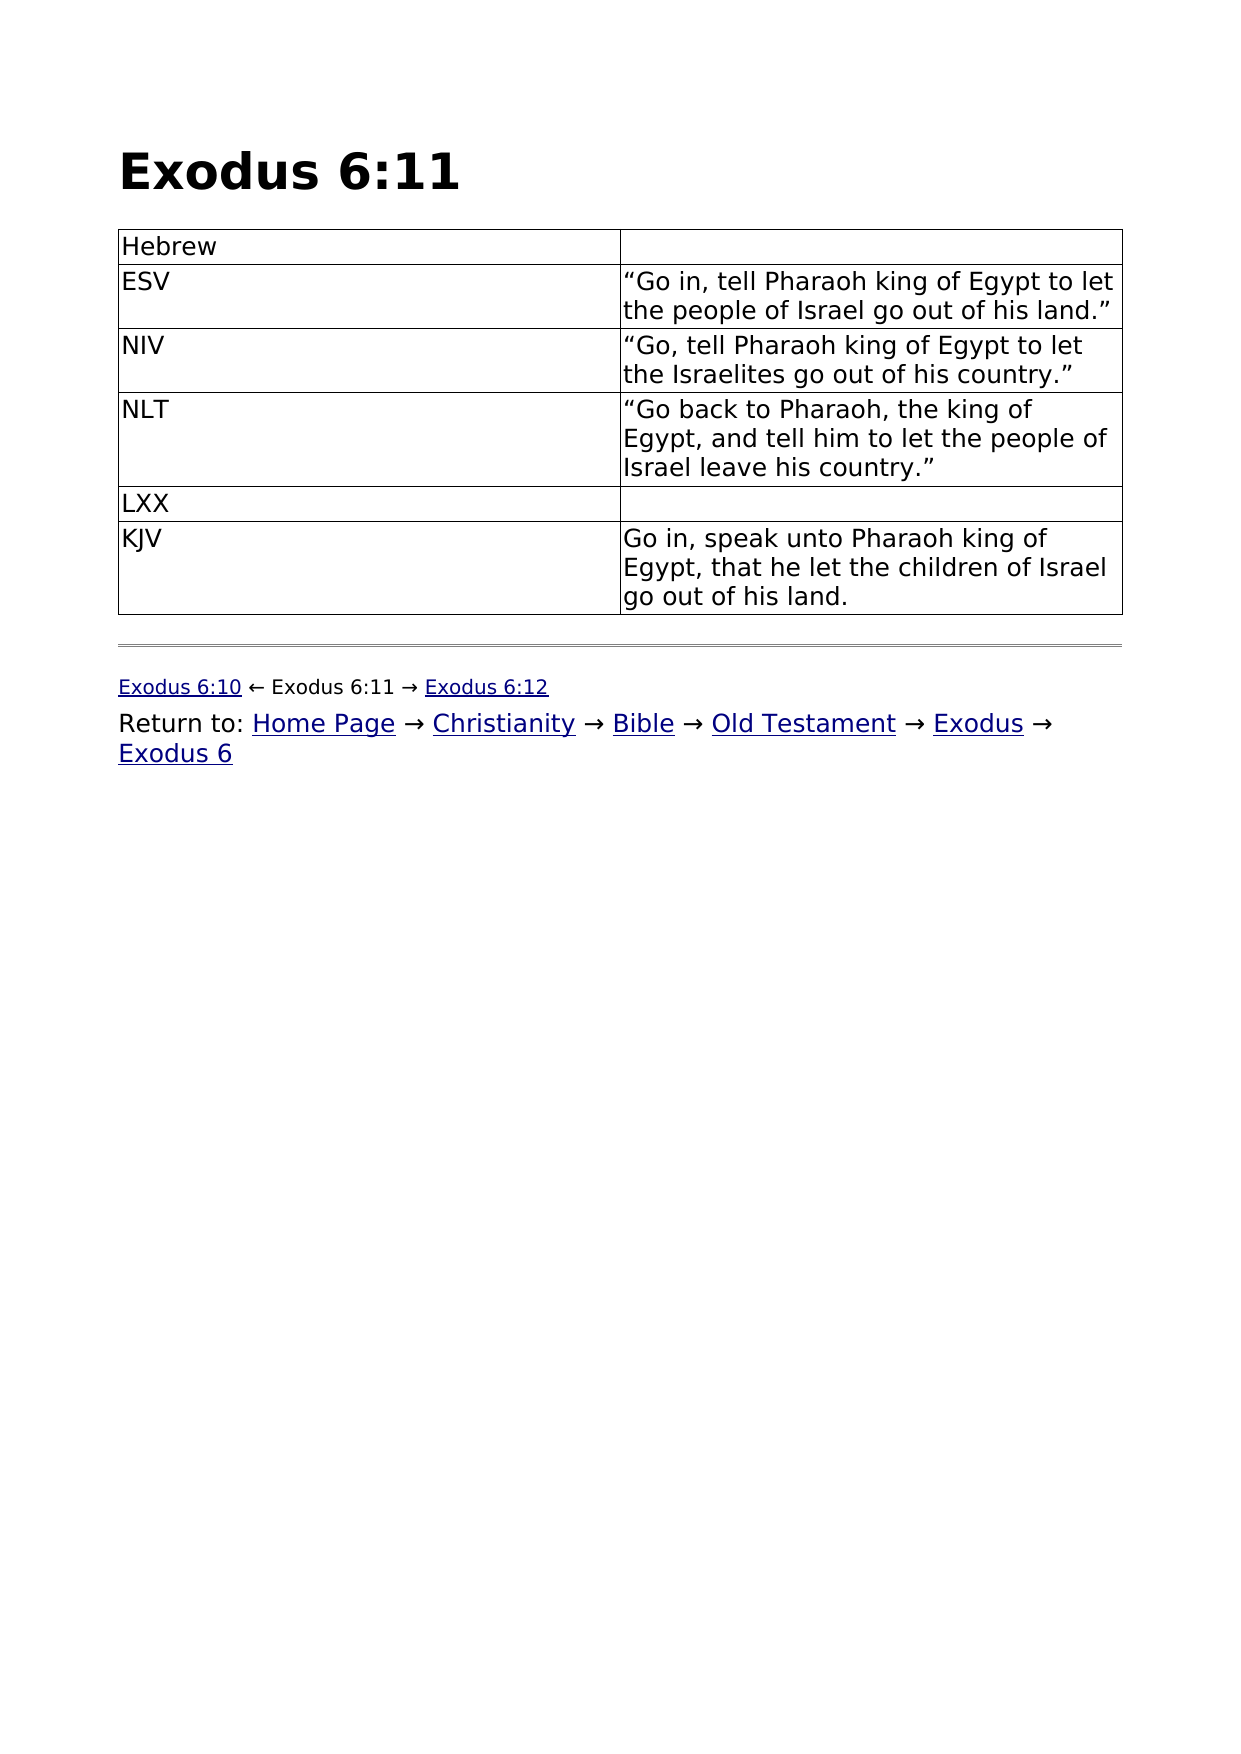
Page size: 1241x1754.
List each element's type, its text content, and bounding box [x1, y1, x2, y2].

table_cell [621, 487, 1122, 521]
table_cell NLT [119, 393, 620, 486]
table_cell “Go in, tell Pharaoh king of Egypt to let the people of Israel go out of his land.” [621, 265, 1122, 328]
table_cell “Go, tell Pharaoh king of Egypt to let the Israelites go out of his country.” [621, 329, 1122, 392]
table_header Hebrew [119, 230, 620, 264]
table_cell NIV [119, 329, 620, 392]
table_cell ESV [119, 265, 620, 328]
table_cell LXX [119, 487, 620, 521]
subtitle Exodus 6:11 [118, 143, 1122, 201]
table_header [621, 230, 1122, 264]
text Return to: Home Page → Christianity → Bible → Old Testament → Exodus → Exodus 6 [118, 709, 1122, 768]
table_cell KJV [119, 522, 620, 614]
table_cell “Go back to Pharaoh, the king of Egypt, and tell him to let the people of Israel leave his country.” [621, 393, 1122, 486]
text Exodus 6:10 ← Exodus 6:11 → Exodus 6:12 [118, 676, 1122, 709]
table_cell Go in, speak unto Pharaoh king of Egypt, that he let the children of Israel go out of his land. [621, 522, 1122, 614]
